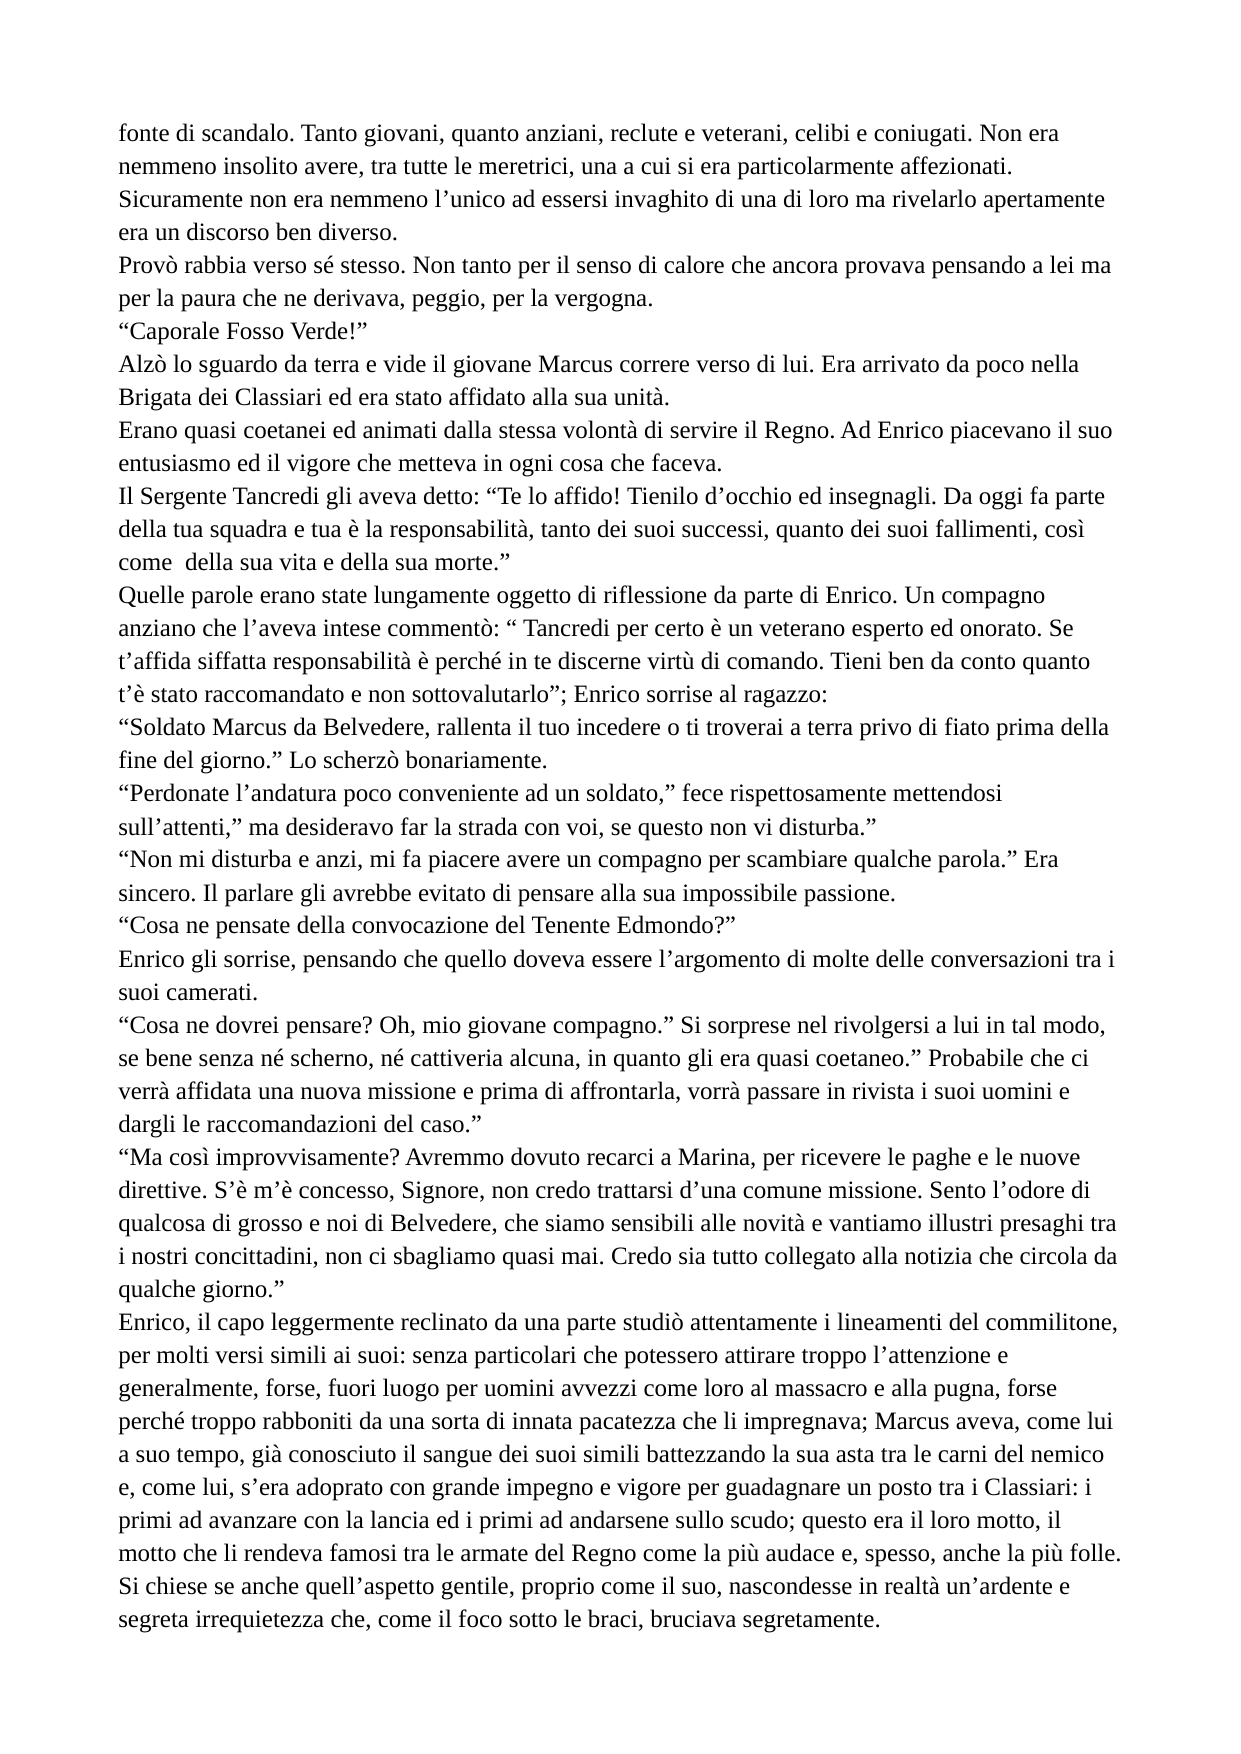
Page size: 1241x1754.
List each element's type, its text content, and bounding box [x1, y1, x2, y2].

text Quelle parole erano state lungamente oggetto di riflessione da parte di Enrico. Un compagno anziano che l’aveva intese commentò: “ Tancredi per certo è un veterano esperto ed onorato. Se t’affida siffatta responsabilità è perché in te discerne virtù di comando. Tieni ben da conto quanto t’è stato raccomandato e non sottovalutarlo”; Enrico sorrise al ragazzo: [118, 580, 1122, 708]
text Provò rabbia verso sé stesso. Non tanto per il senso di calore che ancora provava pensando a lei ma per la paura che ne derivava, peggio, per la vergogna. [118, 250, 1122, 312]
text “Caporale Fosso Verde!” [118, 316, 1122, 345]
text Enrico, il capo leggermente reclinato da una parte studiò attentamente i lineamenti del commilitone, per molti versi simili ai suoi: senza particolari che potessero attirare troppo l’attenzione e generalmente, forse, fuori luogo per uomini avvezzi come loro al massacro e alla pugna, forse perché troppo rabboniti da una sorta di innata pacatezza che li impregnava; Marcus aveva, come lui a suo tempo, già conosciuto il sangue dei suoi simili battezzando la sua asta tra le carni del nemico e, come lui, s’era adoprato con grande impegno e vigore per guadagnare un posto tra i Classiari: i primi ad avanzare con la lancia ed i primi ad andarsene sullo scudo; questo era il loro motto, il motto che li rendeva famosi tra le armate del Regno come la più audace e, spesso, anche la più folle. Si chiese se anche quell’aspetto gentile, proprio come il suo, nascondesse in realtà un’ardente e segreta irrequietezza che, come il foco sotto le braci, bruciava segretamente. [118, 1307, 1122, 1633]
text “Cosa ne dovrei pensare? Oh, mio giovane compagno.” Si sorprese nel rivolgersi a lui in tal modo, se bene senza né scherno, né cattiveria alcuna, in quanto gli era quasi coetaneo.” Probabile che ci verrà affidata una nuova missione e prima di affrontarla, vorrà passare in rivista i suoi uomini e dargli le raccomandazioni del caso.” [118, 1010, 1122, 1137]
text “Soldato Marcus da Belvedere, rallenta il tuo incedere o ti troverai a terra privo di fiato prima della fine del giorno.” Lo scherzò bonariamente. [118, 712, 1122, 774]
text “Perdonate l’andatura poco conveniente ad un soldato,” fece rispettosamente mettendosi sull’attenti,” ma desideravo far la strada con voi, se questo non vi disturba.” [118, 778, 1122, 840]
text Il Sergente Tancredi gli aveva detto: “Te lo affido! Tienilo d’occhio ed insegnagli. Da oggi fa parte della tua squadra e tua è la responsabilità, tanto dei suoi successi, quanto dei suoi fallimenti, così come della sua vita e della sua morte.” [118, 481, 1122, 576]
text Enrico gli sorrise, pensando che quello doveva essere l’argomento di molte delle conversazioni tra i suoi camerati. [118, 944, 1122, 1005]
text fonte di scandalo. Tanto giovani, quanto anziani, reclute e veterani, celibi e coniugati. Non era nemmeno insolito avere, tra tutte le meretrici, una a cui si era particolarmente affezionati. Sicuramente non era nemmeno l’unico ad essersi invaghito di una di loro ma rivelarlo apertamente era un discorso ben diverso. [118, 118, 1122, 246]
text “Non mi disturba e anzi, mi fa piacere avere un compagno per scambiare qualche parola.” Era sincero. Il parlare gli avrebbe evitato di pensare alla sua impossibile passione. [118, 844, 1122, 906]
text Alzò lo sguardo da terra e vide il giovane Marcus correre verso di lui. Era arrivato da poco nella Brigata dei Classiari ed era stato affidato alla sua unità. [118, 349, 1122, 411]
text “Cosa ne pensate della convocazione del Tenente Edmondo?” [118, 911, 1122, 939]
text Erano quasi coetanei ed animati dalla stessa volontà di servire il Regno. Ad Enrico piacevano il suo entusiasmo ed il vigore che metteva in ogni cosa che faceva. [118, 415, 1122, 477]
text “Ma così improvvisamente? Avremmo dovuto recarci a Marina, per ricevere le paghe e le nuove direttive. S’è m’è concesso, Signore, non credo trattarsi d’una comune missione. Sento l’odore di qualcosa di grosso e noi di Belvedere, che siamo sensibili alle novità e vantiamo illustri presaghi tra i nostri concittadini, non ci sbagliamo quasi mai. Credo sia tutto collegato alla notizia che circola da qualche giorno.” [118, 1142, 1122, 1303]
